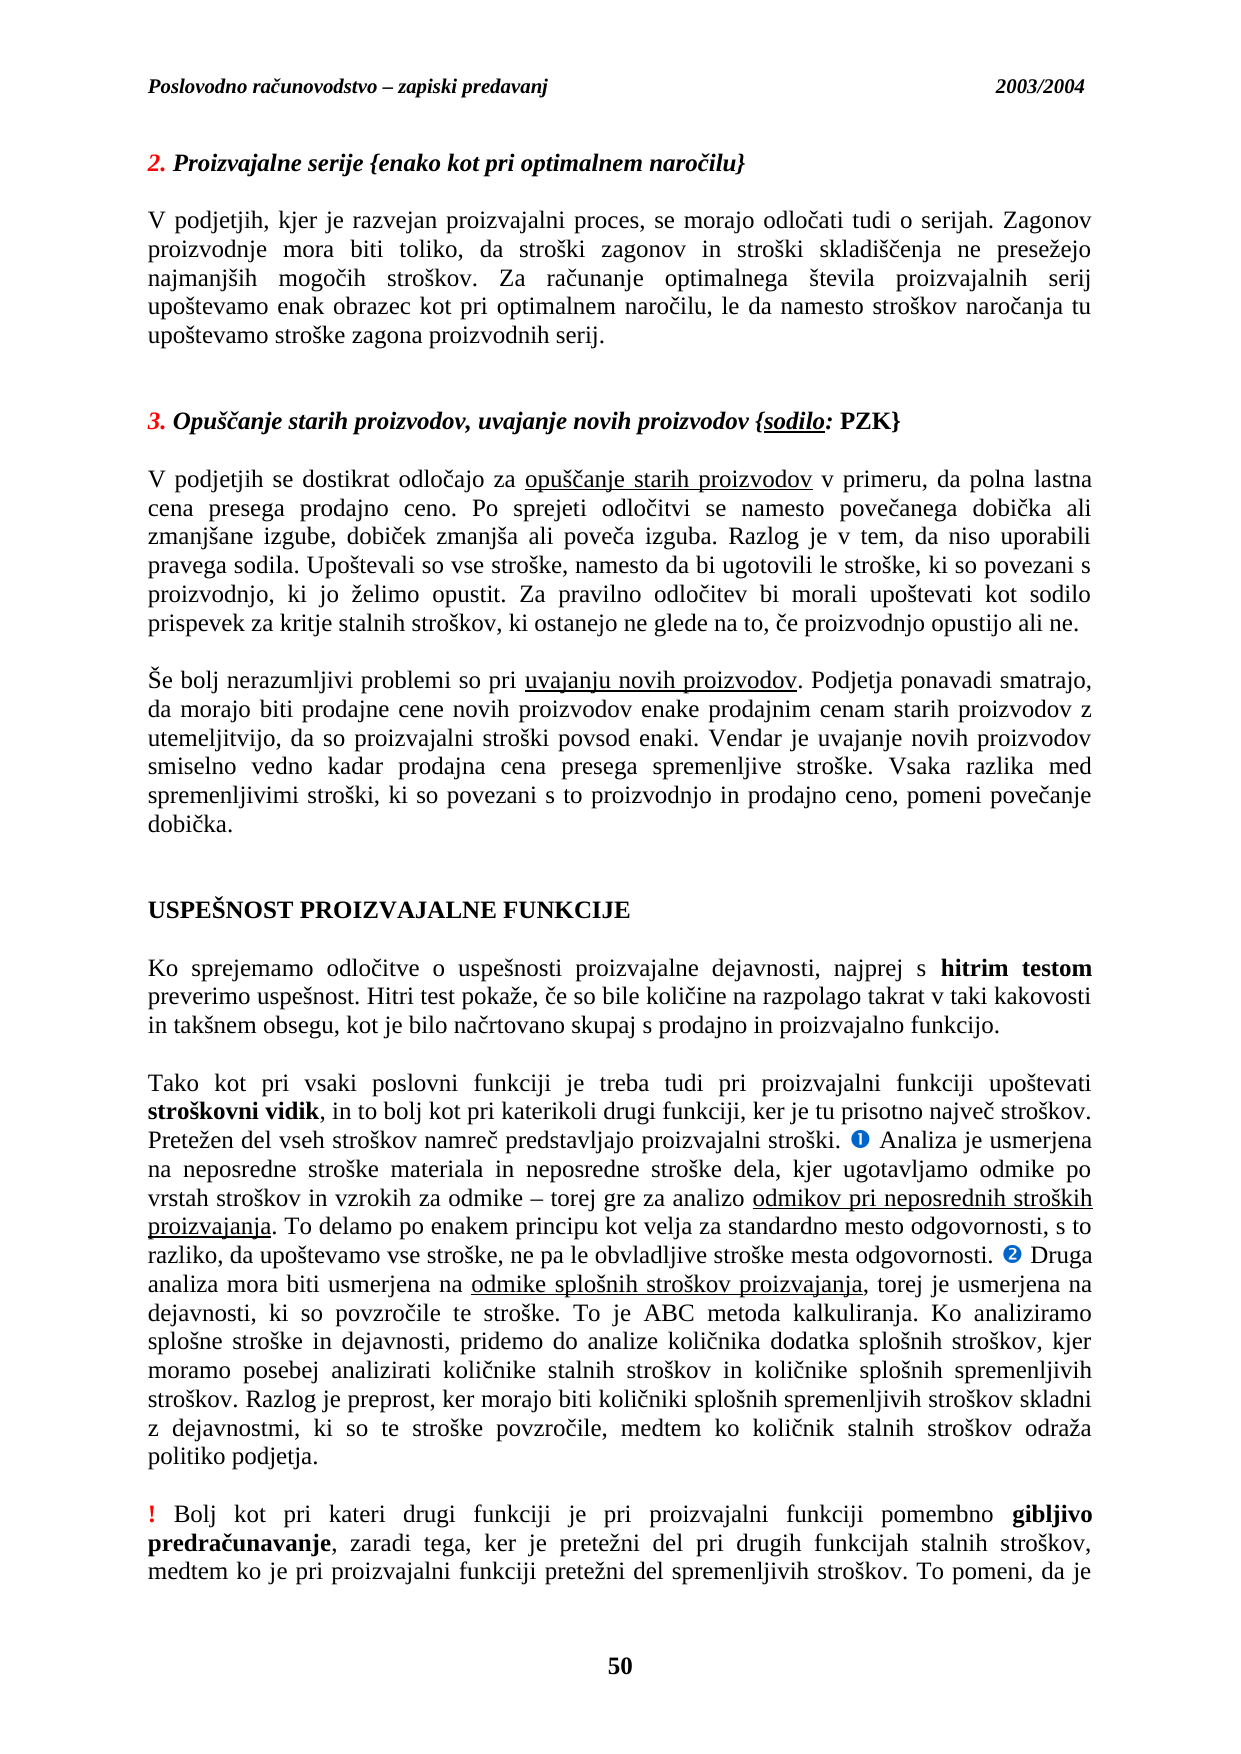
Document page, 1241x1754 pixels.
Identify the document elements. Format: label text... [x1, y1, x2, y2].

text USPEŠNOST PROIZVAJALNE FUNKCIJE [148, 895, 1093, 924]
text Tako kot pri vsaki poslovni funkciji je treba tudi pri proizvajalni funkciji upoštevati stroškovni vidik, in to bolj kot pri katerikoli drugi funkciji, ker je tu prisotno največ stroškov. Pretežen del vseh stroškov namreč predstavljajo proizvajalni stroški.  Analiza je usmerjena na neposredne stroške materiala in neposredne stroške dela, kjer ugotavljamo odmike po vrstah stroškov in vzrokih za odmike – torej gre za analizo odmikov pri neposrednih stroških proizvajanja. To delamo po enakem principu kot velja za standardno mesto odgovornosti, s to razliko, da upoštevamo vse stroške, ne pa le obvladljive stroške mesta odgovornosti.  Druga analiza mora biti usmerjena na odmike splošnih stroškov proizvajanja, torej je usmerjena na dejavnosti, ki so povzročile te stroške. To je ABC metoda kalkuliranja. Ko analiziramo splošne stroške in dejavnosti, pridemo do analize količnika dodatka splošnih stroškov, kjer moramo posebej analizirati količnike stalnih stroškov in količnike splošnih spremenljivih stroškov. Razlog je preprost, ker morajo biti količniki splošnih spremenljivih stroškov skladni z dejavnostmi, ki so te stroške povzročile, medtem ko količnik stalnih stroškov odraža politiko podjetja. [148, 1068, 1093, 1470]
text 3. Opuščanje starih proizvodov, uvajanje novih proizvodov {sodilo: PZK} [148, 406, 1093, 435]
text 2. Proizvajalne serije {enako kot pri optimalnem naročilu} [148, 148, 1093, 176]
text V podjetjih, kjer je razvejan proizvajalni proces, se morajo odločati tudi o serijah. Zagonov proizvodnje mora biti toliko, da stroški zagonov in stroški skladiščenja ne presežejo najmanjših mogočih stroškov. Za računanje optimalnega števila proizvajalnih serij upoštevamo enak obrazec kot pri optimalnem naročilu, le da namesto stroškov naročanja tu upoštevamo stroške zagona proizvodnih serij. [148, 205, 1093, 349]
text V podjetjih se dostikrat odločajo za opuščanje starih proizvodov v primeru, da polna lastna cena presega prodajno ceno. Po sprejeti odločitvi se namesto povečanega dobička ali zmanjšane izgube, dobiček zmanjša ali poveča izguba. Razlog je v tem, da niso uporabili pravega sodila. Upoštevali so vse stroške, namesto da bi ugotovili le stroške, ki so povezani s proizvodnjo, ki jo želimo opustit. Za pravilno odločitev bi morali upoštevati kot sodilo prispevek za kritje stalnih stroškov, ki ostanejo ne glede na to, če proizvodnjo opustijo ali ne. [148, 464, 1093, 636]
text Še bolj nerazumljivi problemi so pri uvajanju novih proizvodov. Podjetja ponavadi smatrajo, da morajo biti prodajne cene novih proizvodov enake prodajnim cenam starih proizvodov z utemeljitvijo, da so proizvajalni stroški povsod enaki. Vendar je uvajanje novih proizvodov smiselno vedno kadar prodajna cena presega spremenljive stroške. Vsaka razlika med spremenljivimi stroški, ki so povezani s to proizvodnjo in prodajno ceno, pomeni povečanje dobička. [148, 665, 1093, 838]
text Ko sprejemamo odločitve o uspešnosti proizvajalne dejavnosti, najprej s hitrim testom preverimo uspešnost. Hitri test pokaže, če so bile količine na razpolago takrat v taki kakovosti in takšnem obsegu, kot je bilo načrtovano skupaj s prodajno in proizvajalno funkcijo. [148, 953, 1093, 1039]
text ! Bolj kot pri kateri drugi funkciji je pri proizvajalni funkciji pomembno gibljivo predračunavanje, zaradi tega, ker je pretežni del pri drugih funkcijah stalnih stroškov, medtem ko je pri proizvajalni funkciji pretežni del spremenljivih stroškov. To pomeni, da je [148, 1499, 1093, 1585]
